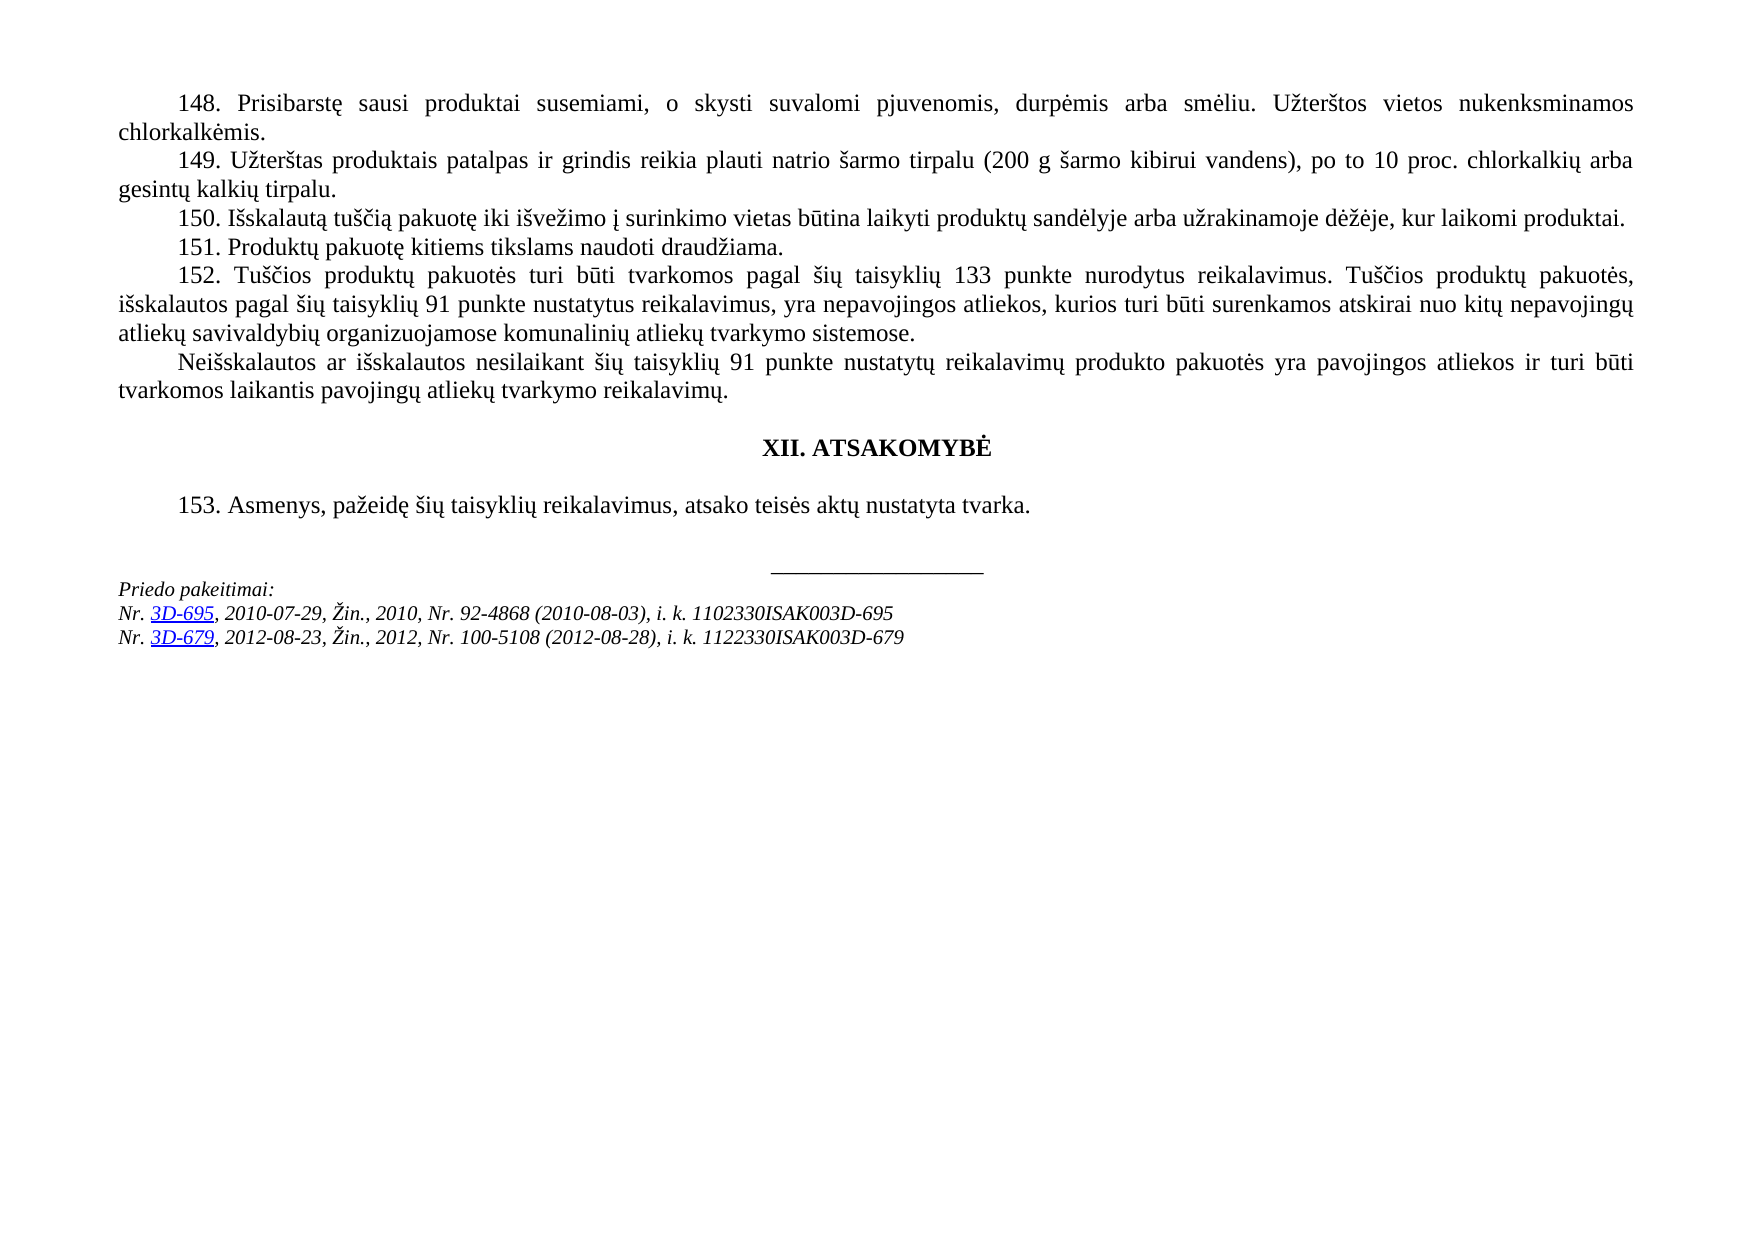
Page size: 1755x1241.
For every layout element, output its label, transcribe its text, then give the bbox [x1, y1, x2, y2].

text 153. Asmenys, pažeidę šių taisyklių reikalavimus, atsako teisės aktų nustatyta tvarka. [118, 490, 1636, 519]
text 151. Produktų pakuotę kitiems tikslams naudoti draudžiama. [118, 232, 1636, 260]
text Nr. 3D-695, 2010-07-29, Žin., 2010, Nr. 92-4868 (2010-08-03), i. k. 1102330ISAK003D-695 [118, 601, 1636, 625]
text _________________ [118, 548, 1636, 577]
text 150. Išskalautą tuščią pakuotę iki išvežimo į surinkimo vietas būtina laikyti produktų sandėlyje arba užrakinamoje dėžėje, kur laikomi produktai. [118, 203, 1636, 232]
text 148. Prisibarstę sausi produktai susemiami, o skysti suvalomi pjuvenomis, durpėmis arba smėliu. Užterštos vietos nukenksminamos chlorkalkėmis. [118, 88, 1636, 145]
text XII. ATSAKOMYBĖ [118, 433, 1636, 462]
text 149. Užterštas produktais patalpas ir grindis reikia plauti natrio šarmo tirpalu (200 g šarmo kibirui vandens), po to 10 proc. chlorkalkių arba gesintų kalkių tirpalu. [118, 145, 1636, 203]
text 152. Tuščios produktų pakuotės turi būti tvarkomos pagal šių taisyklių 133 punkte nurodytus reikalavimus. Tuščios produktų pakuotės, išskalautos pagal šių taisyklių 91 punkte nustatytus reikalavimus, yra nepavojingos atliekos, kurios turi būti surenkamos atskirai nuo kitų nepavojingų atliekų savivaldybių organizuojamose komunalinių atliekų tvarkymo sistemose. [118, 260, 1636, 347]
text Nr. 3D-679, 2012-08-23, Žin., 2012, Nr. 100-5108 (2012-08-28), i. k. 1122330ISAK003D-679 [118, 625, 1636, 649]
text Neišskalautos ar išskalautos nesilaikant šių taisyklių 91 punkte nustatytų reikalavimų produkto pakuotės yra pavojingos atliekos ir turi būti tvarkomos laikantis pavojingų atliekų tvarkymo reikalavimų. [118, 347, 1636, 404]
text Priedo pakeitimai: [118, 577, 1636, 601]
